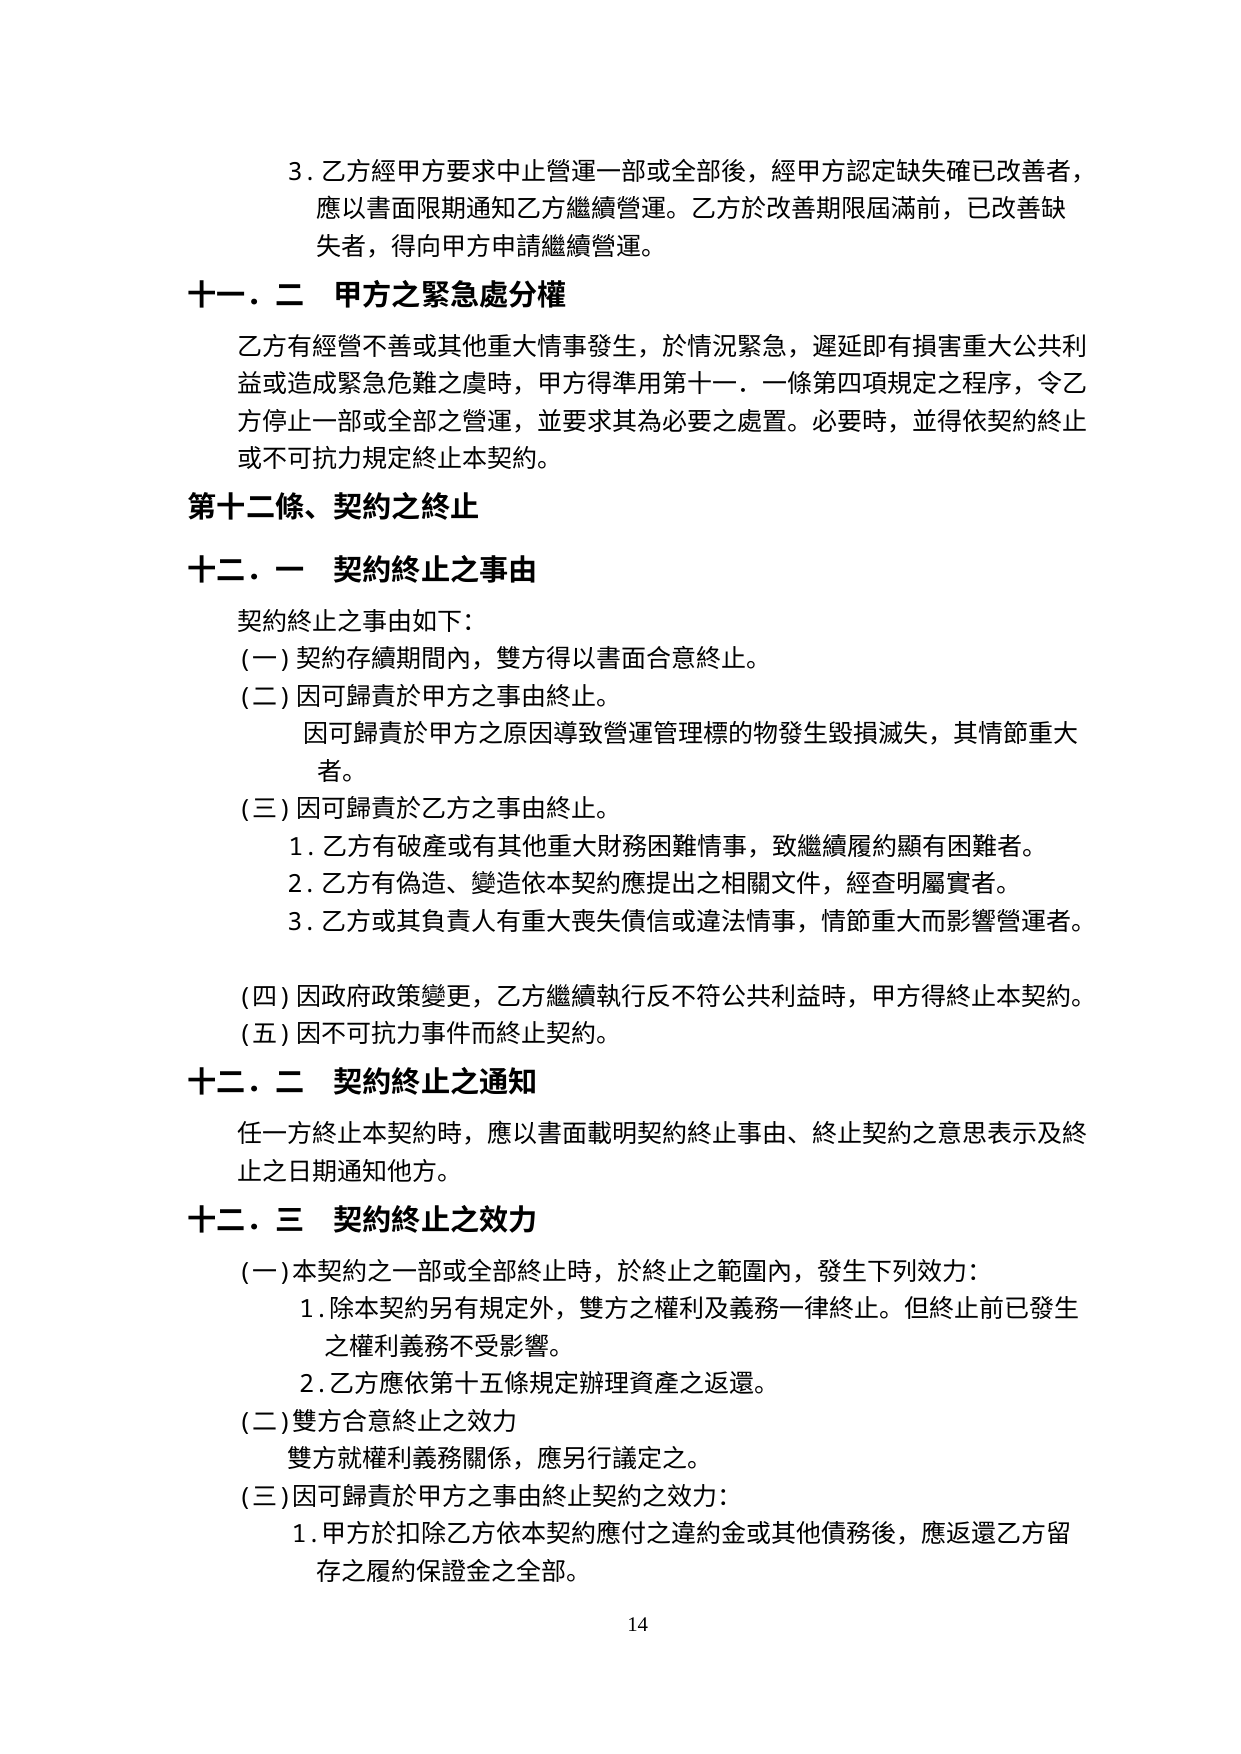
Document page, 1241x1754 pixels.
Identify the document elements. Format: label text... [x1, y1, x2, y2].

text (五) 因不可抗力事件而終止契約。 [237, 1012, 1087, 1050]
subtitle 第十二條、契約之終止 [187, 487, 1087, 525]
text 契約終止之事由如下： [237, 600, 1087, 637]
text (二) 因可歸責於甲方之事由終止。 [237, 675, 1087, 712]
text 雙方就權利義務關係，應另行議定之。 [287, 1437, 1087, 1475]
text 1.甲方於扣除乙方依本契約應付之違約金或其他債務後，應返還乙方留存之履約保證金之全部。 [291, 1512, 1087, 1587]
subtitle 十二．三 契約終止之效力 [187, 1200, 1087, 1237]
subtitle 十二．二 契約終止之通知 [187, 1062, 1087, 1100]
text (一)本契約之一部或全部終止時，於終止之範圍內，發生下列效力： [237, 1250, 1087, 1287]
subtitle 十一．二 甲方之緊急處分權 [187, 275, 1087, 312]
text (四) 因政府政策變更，乙方繼續執行反不符公共利益時，甲方得終止本契約。 [237, 975, 1087, 1012]
text 1.除本契約另有規定外，雙方之權利及義務一律終止。但終止前已發生之權利義務不受影響。 [299, 1287, 1087, 1362]
text 2.乙方應依第十五條規定辦理資產之返還。 [299, 1362, 1087, 1400]
text (一) 契約存續期間內，雙方得以書面合意終止。 [237, 637, 1087, 675]
subtitle 十二．一 契約終止之事由 [187, 550, 1087, 587]
text 3. 乙方經甲方要求中止營運一部或全部後，經甲方認定缺失確已改善者，應以書面限期通知乙方繼續營運。乙方於改善期限屆滿前，已改善缺失者，得向甲方申請繼續營運。 [287, 150, 1087, 262]
text (二)雙方合意終止之效力 [237, 1400, 1087, 1437]
text 2. 乙方有偽造、變造依本契約應提出之相關文件，經查明屬實者。 [287, 862, 1087, 900]
text (三) 因可歸責於乙方之事由終止。 [237, 787, 1087, 825]
text 任一方終止本契約時，應以書面載明契約終止事由、終止契約之意思表示及終止之日期通知他方。 [237, 1112, 1087, 1187]
text (三)因可歸責於甲方之事由終止契約之效力： [237, 1475, 1087, 1512]
text 1. 乙方有破產或有其他重大財務困難情事，致繼續履約顯有困難者。 [288, 825, 1087, 862]
text 因可歸責於甲方之原因導致營運管理標的物發生毀損滅失，其情節重大者。 [288, 712, 1087, 787]
text 乙方有經營不善或其他重大情事發生，於情況緊急，遲延即有損害重大公共利益或造成緊急危難之虞時，甲方得準用第十一．一條第四項規定之程序，令乙方停止一部或全部之營運，並要求其為必要之處置。必要時，並得依契約終止或不可抗力規定終止本契約。 [237, 325, 1087, 475]
text 3. 乙方或其負責人有重大喪失債信或違法情事，情節重大而影響營運者。 [287, 900, 1087, 975]
